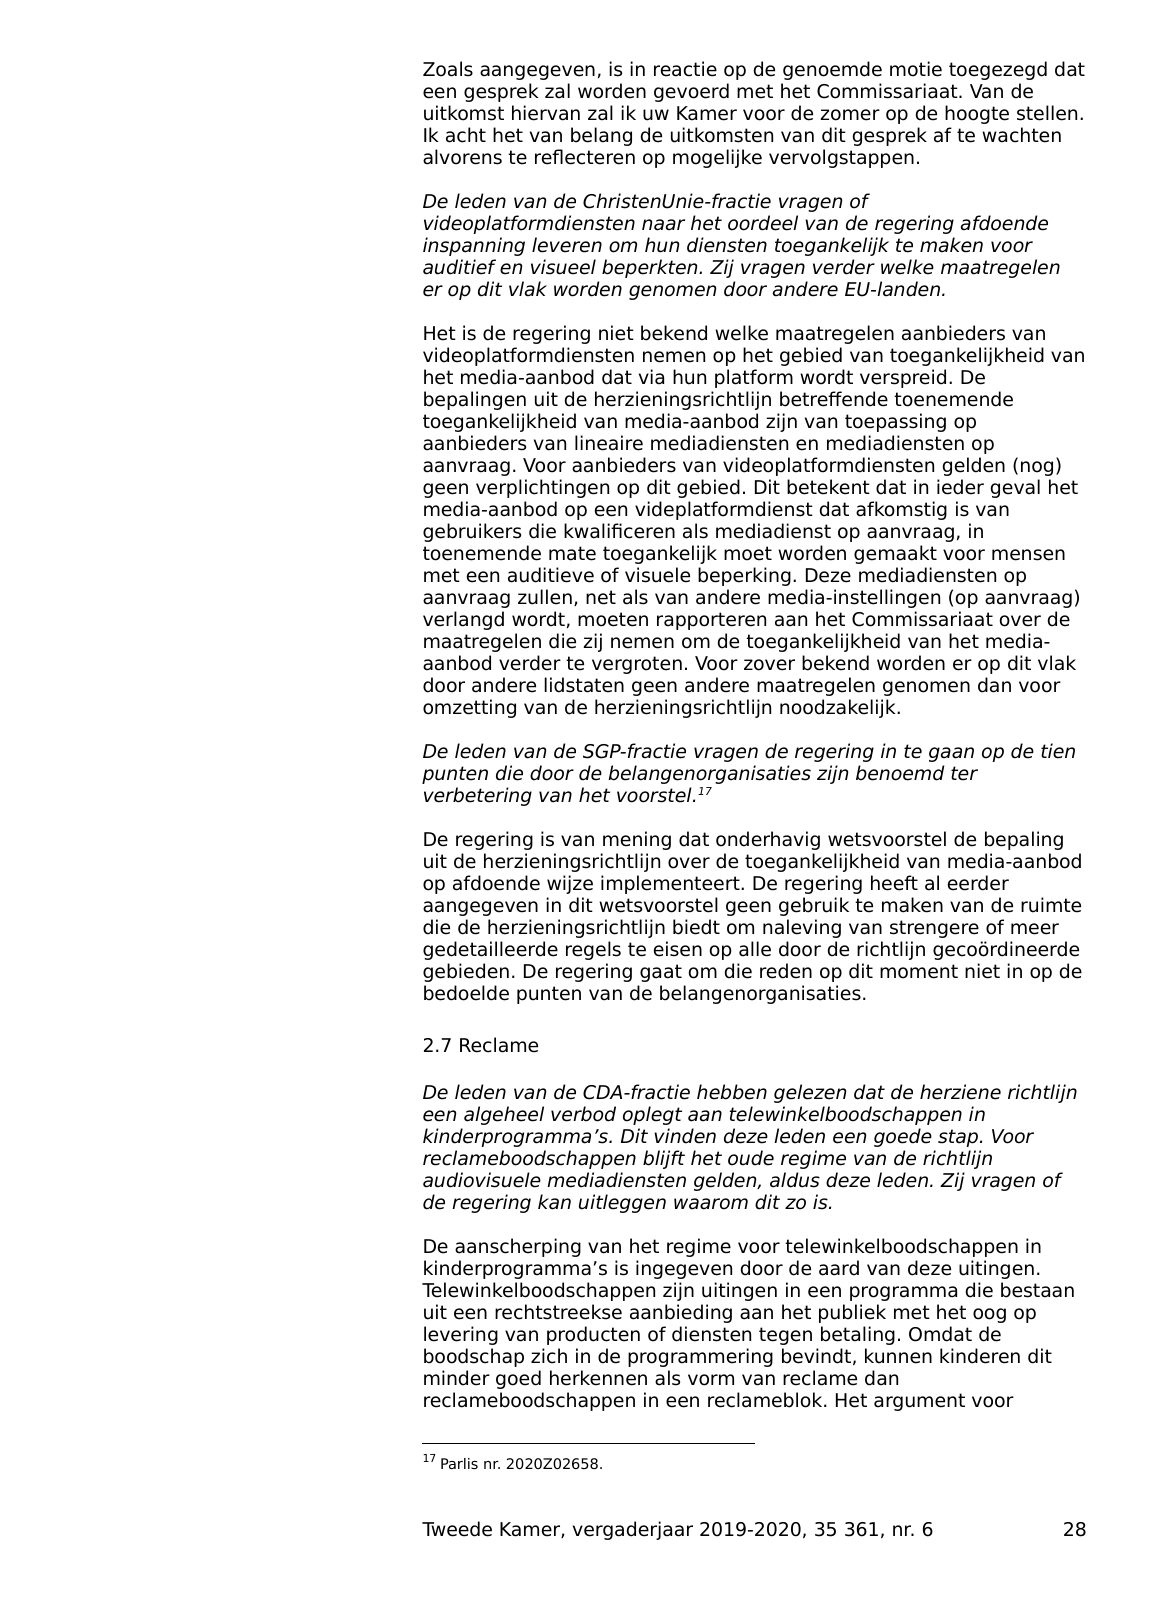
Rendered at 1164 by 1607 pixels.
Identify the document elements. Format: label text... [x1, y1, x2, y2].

text De regering is van mening dat onderhavig wetsvoorstel de bepaling uit de herzieningsrichtlijn over de toegankelijkheid van media-aanbod op afdoende wijze implementeert. De regering heeft al eerder aangegeven in dit wetsvoorstel geen gebruik te maken van de ruimte die de herzieningsrichtlijn biedt om naleving van strengere of meer gedetailleerde regels te eisen op alle door de richtlijn gecoördineerde gebieden. De regering gaat om die reden op dit moment niet in op de bedoelde punten van de belangenorganisaties. [422, 829, 1087, 1005]
text Het is de regering niet bekend welke maatregelen aanbieders van videoplatformdiensten nemen op het gebied van toegankelijkheid van het media-aanbod dat via hun platform wordt verspreid. De bepalingen uit de herzieningsrichtlijn betreffende toenemende toegankelijkheid van media-aanbod zijn van toepassing op aanbieders van lineaire mediadiensten en mediadiensten op aanvraag. Voor aanbieders van videoplatformdiensten gelden (nog) geen verplichtingen op dit gebied. Dit betekent dat in ieder geval het media-aanbod op een videplatformdienst dat afkomstig is van gebruikers die kwalificeren als mediadienst op aanvraag, in toenemende mate toegankelijk moet worden gemaakt voor mensen met een auditieve of visuele beperking. Deze mediadiensten op aanvraag zullen, net als van andere media-instellingen (op aanvraag) verlangd wordt, moeten rapporteren aan het Commissariaat over de maatregelen die zij nemen om de toegankelijkheid van het media-aanbod verder te vergroten. Voor zover bekend worden er op dit vlak door andere lidstaten geen andere maatregelen genomen dan voor omzetting van de herzieningsrichtlijn noodzakelijk. [422, 323, 1087, 719]
text De leden van de SGP-fractie vragen de regering in te gaan op de tien punten die door de belangenorganisaties zijn benoemd ter verbetering van het voorstel. [422, 741, 1087, 807]
text Zoals aangegeven, is in reactie op de genoemde motie toegezegd dat een gesprek zal worden gevoerd met het Commissariaat. Van de uitkomst hiervan zal ik uw Kamer voor de zomer op de hoogte stellen. Ik acht het van belang de uitkomsten van dit gesprek af te wachten alvorens te reflecteren op mogelijke vervolgstappen. [422, 59, 1087, 169]
subtitle 2.7 Reclame [422, 1035, 1087, 1057]
text Parlis nr. 2020Z02658. [422, 1452, 1087, 1474]
text De leden van de ChristenUnie-fractie vragen of videoplatformdiensten naar het oordeel van de regering afdoende inspanning leveren om hun diensten toegankelijk te maken voor auditief en visueel beperkten. Zij vragen verder welke maatregelen er op dit vlak worden genomen door andere EU-landen. [422, 191, 1087, 301]
text De aanscherping van het regime voor telewinkelboodschappen in kinderprogramma’s is ingegeven door de aard van deze uitingen. Telewinkelboodschappen zijn uitingen in een programma die bestaan uit een rechtstreekse aanbieding aan het publiek met het oog op levering van producten of diensten tegen betaling. Omdat de boodschap zich in de programmering bevindt, kunnen kinderen dit minder goed herkennen als vorm van reclame dan reclameboodschappen in een reclameblok. Het argument voor [422, 1236, 1087, 1412]
text De leden van de CDA-fractie hebben gelezen dat de herziene richtlijn een algeheel verbod oplegt aan telewinkelboodschappen in kinderprogramma’s. Dit vinden deze leden een goede stap. Voor reclameboodschappen blijft het oude regime van de richtlijn audiovisuele mediadiensten gelden, aldus deze leden. Zij vragen of de regering kan uitleggen waarom dit zo is. [422, 1082, 1087, 1214]
